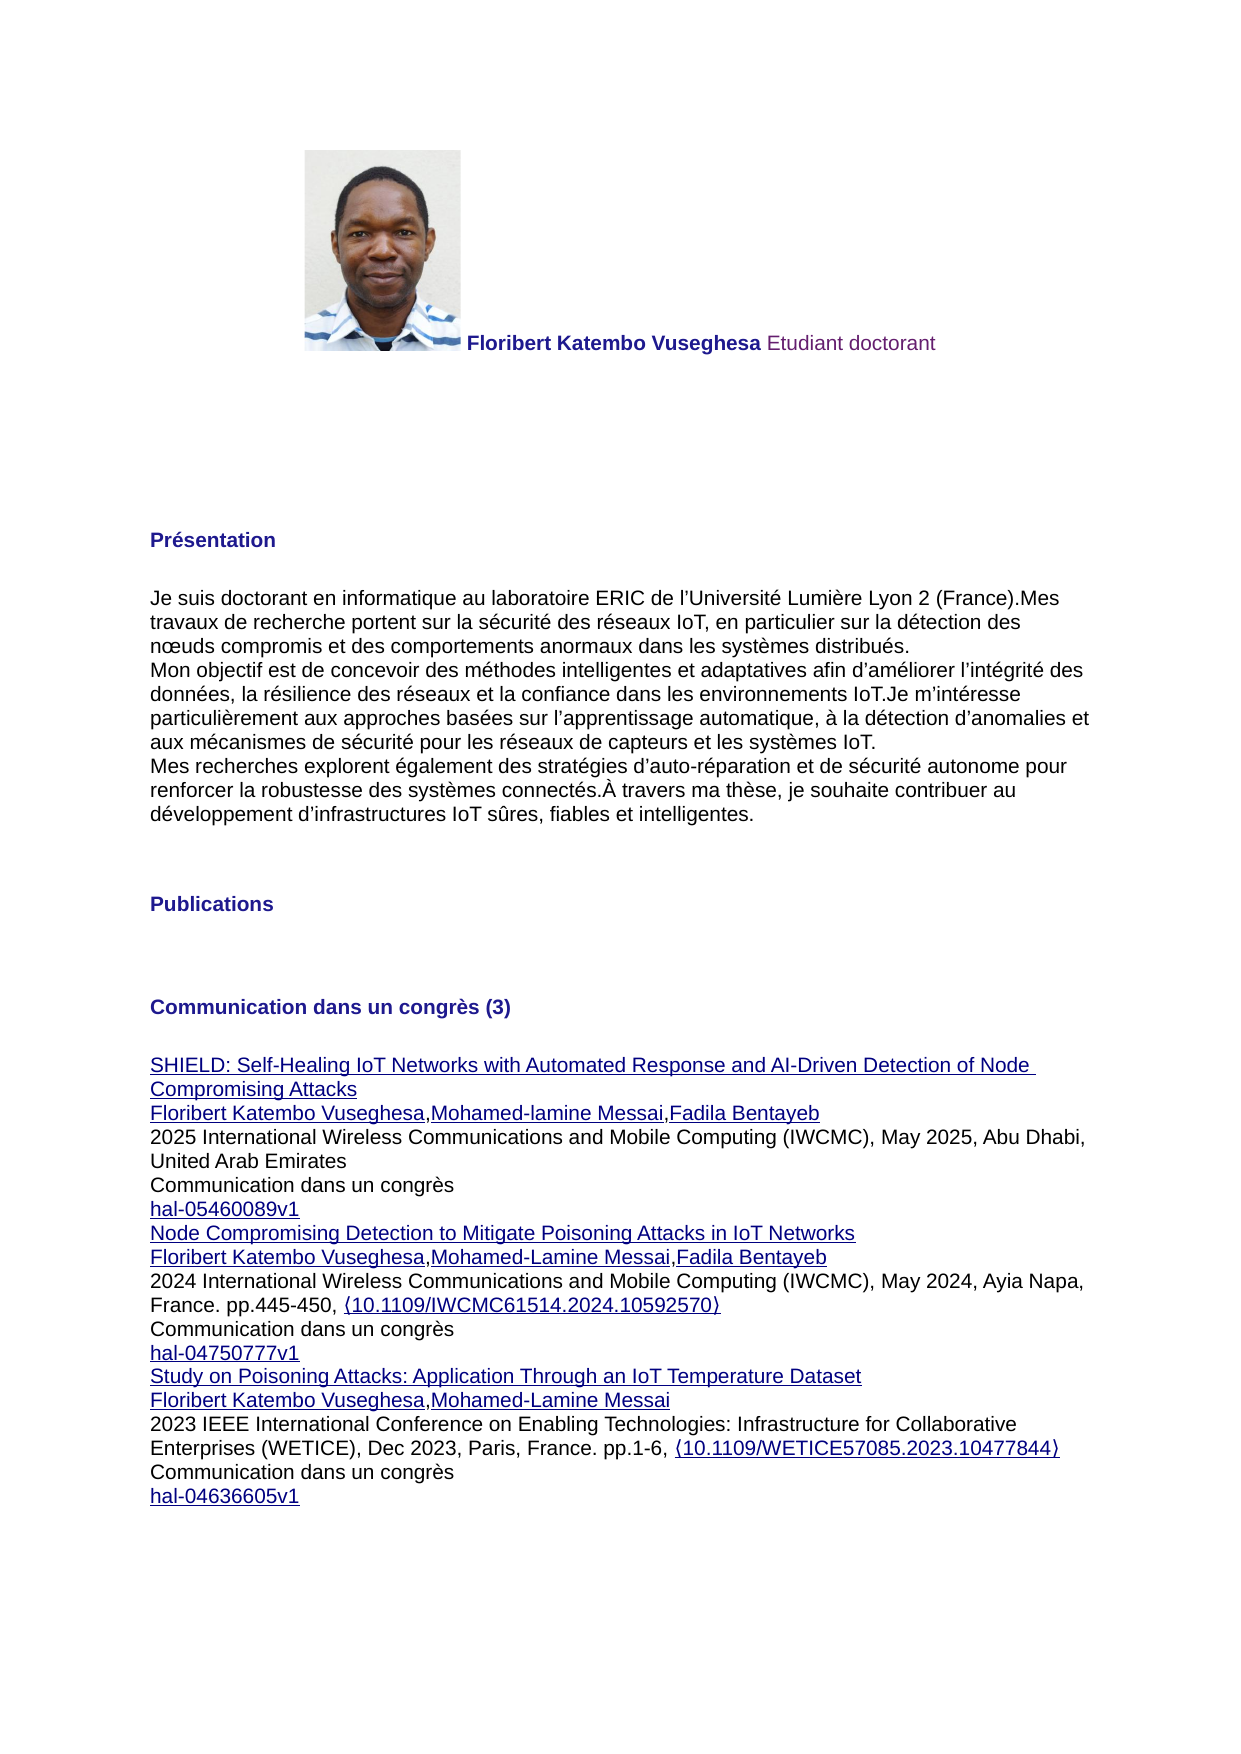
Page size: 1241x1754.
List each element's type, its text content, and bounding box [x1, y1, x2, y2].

subtitle Communication dans un congrès (3) [150, 994, 1090, 1018]
table_cell Study on Poisoning Attacks: Application Through an IoT Temperature Dataset Floribert Katembo Vuseghesa,Mohamed-Lamine Messai 2023 IEEE International Conference on Enabling Technologies: Infrastructure for Collaborative Enterprises (WETICE), Dec 2023, Paris, France. pp.1-6, ⟨10.1109/WETICE57085.2023.10477844⟩ Communication dans un congrès hal-04636605v1 [150, 1364, 1090, 1508]
table_cell Node Compromising Detection to Mitigate Poisoning Attacks in IoT Networks Floribert Katembo Vuseghesa,Mohamed-Lamine Messai,Fadila Bentayeb 2024 International Wireless Communications and Mobile Computing (IWCMC), May 2024, Ayia Napa, France. pp.445-450, ⟨10.1109/IWCMC61514.2024.10592570⟩ Communication dans un congrès hal-04750777v1 [150, 1221, 1090, 1364]
table_header SHIELD: Self-Healing IoT Networks with Automated Response and AI-Driven Detection of Node Compromising Attacks Floribert Katembo Vuseghesa,Mohamed-lamine Messai,Fadila Bentayeb 2025 International Wireless Communications and Mobile Computing (IWCMC), May 2025, Abu Dhabi, United Arab Emirates Communication dans un congrès hal-05460089v1 [150, 1053, 1090, 1221]
text Mon objectif est de concevoir des méthodes intelligentes et adaptatives afin d’améliorer l’intégrité des données, la résilience des réseaux et la confiance dans les environnements IoT.Je m’intéresse particulièrement aux approches basées sur l’apprentissage automatique, à la détection d’anomalies et aux mécanismes de sécurité pour les réseaux de capteurs et les systèmes IoT. [150, 658, 1090, 754]
subtitle Floribert Katembo Vuseghesa Etudiant doctorant [150, 150, 1090, 355]
subtitle Présentation [150, 528, 1090, 552]
subtitle Publications [150, 891, 1090, 915]
text Je suis doctorant en informatique au laboratoire ERIC de l’Université Lumière Lyon 2 (France).Mes travaux de recherche portent sur la sécurité des réseaux IoT, en particulier sur la détection des nœuds compromis et des comportements anormaux dans les systèmes distribués. [150, 586, 1090, 658]
text Mes recherches explorent également des stratégies d’auto-réparation et de sécurité autonome pour renforcer la robustesse des systèmes connectés.À travers ma thèse, je souhaite contribuer au développement d’infrastructures IoT sûres, fiables et intelligentes. [150, 754, 1090, 826]
picture [304, 150, 461, 351]
